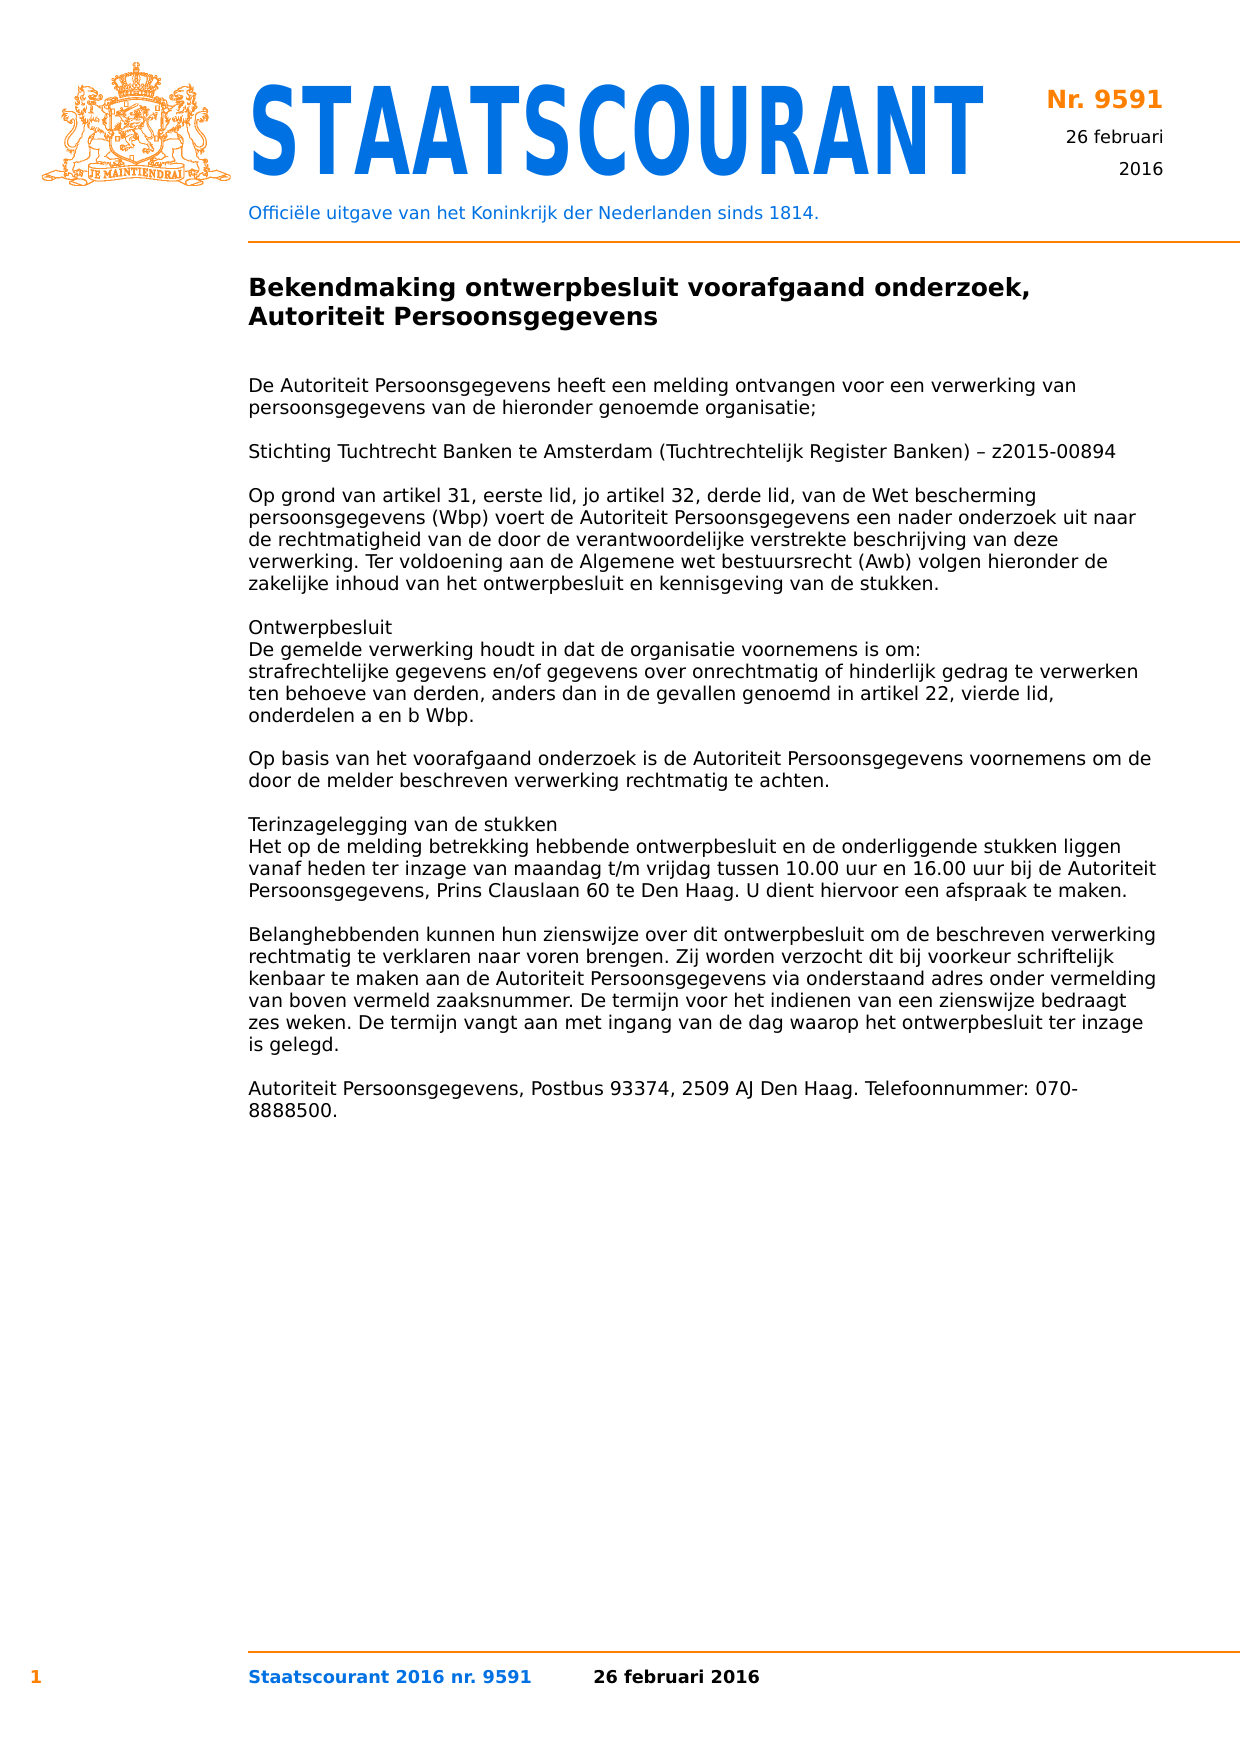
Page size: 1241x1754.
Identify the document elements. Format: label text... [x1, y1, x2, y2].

table_cell Officiële uitgave van het Koninkrijk der Nederlanden sinds 1814. [248, 203, 1240, 241]
picture [41, 62, 231, 186]
text De Autoriteit Persoonsgegevens heeft een melding ontvangen voor een verwerking van persoonsgegevens van de hieronder genoemde organisatie; [248, 375, 1163, 419]
text De gemelde verwerking houdt in dat de organisatie voornemens is om: [248, 638, 1163, 661]
text Ontwerpbesluit [248, 617, 1163, 638]
text Op grond van artikel 31, eerste lid, jo artikel 32, derde lid, van de Wet bescherming persoonsgegevens (Wbp) voert de Autoriteit Persoonsgegevens een nader onderzoek uit naar de rechtmatigheid van de door de verantwoordelijke verstrekte beschrijving van deze verwerking. Ter voldoening aan de Algemene wet bestuursrecht (Awb) volgen hieronder de zakelijke inhoud van het ontwerpbesluit en kennisgeving van de stukken. [248, 485, 1163, 595]
text Het op de melding betrekking hebbende ontwerpbesluit en de onderliggende stukken liggen vanaf heden ter inzage van maandag t/m vrijdag tussen 10.00 uur en 16.00 uur bij de Autoriteit Persoonsgegevens, Prins Clauslaan 60 te Den Haag. U dient hiervoor een afspraak te maken. [248, 836, 1163, 902]
text Stichting Tuchtrecht Banken te Amsterdam (Tuchtrechtelijk Register Banken) – z2015-00894 [248, 441, 1163, 463]
table_header Nr. 9591 [998, 62, 1240, 121]
subtitle Bekendmaking ontwerpbesluit voorafgaand onderzoek, Autoriteit Persoonsgegevens [248, 273, 1163, 331]
table_header [25, 62, 248, 241]
table_header STAATSCOURANT [248, 62, 998, 203]
text Op basis van het voorafgaand onderzoek is de Autoriteit Persoonsgegevens voornemens om de door de melder beschreven verwerking rechtmatig te achten. [248, 748, 1163, 792]
table_cell 26 februari [998, 121, 1240, 153]
text strafrechtelijke gegevens en/of gegevens over onrechtmatig of hinderlijk gedrag te verwerken ten behoeve van derden, anders dan in de gevallen genoemd in artikel 22, vierde lid, onderdelen a en b Wbp. [248, 661, 1163, 726]
text Autoriteit Persoonsgegevens, Postbus 93374, 2509 AJ Den Haag. Telefoonnummer: 070-8888500. [248, 1078, 1163, 1122]
text Terinzagelegging van de stukken [248, 814, 1163, 836]
text Belanghebbenden kunnen hun zienswijze over dit ontwerpbesluit om de beschreven verwerking rechtmatig te verklaren naar voren brengen. Zij worden verzocht dit bij voorkeur schriftelijk kenbaar te maken aan de Autoriteit Persoonsgegevens via onderstaand adres onder vermelding van boven vermeld zaaksnummer. De termijn voor het indienen van een zienswijze bedraagt zes weken. De termijn vangt aan met ingang van de dag waarop het ontwerpbesluit ter inzage is gelegd. [248, 924, 1163, 1056]
table_cell 2016 [998, 153, 1240, 203]
